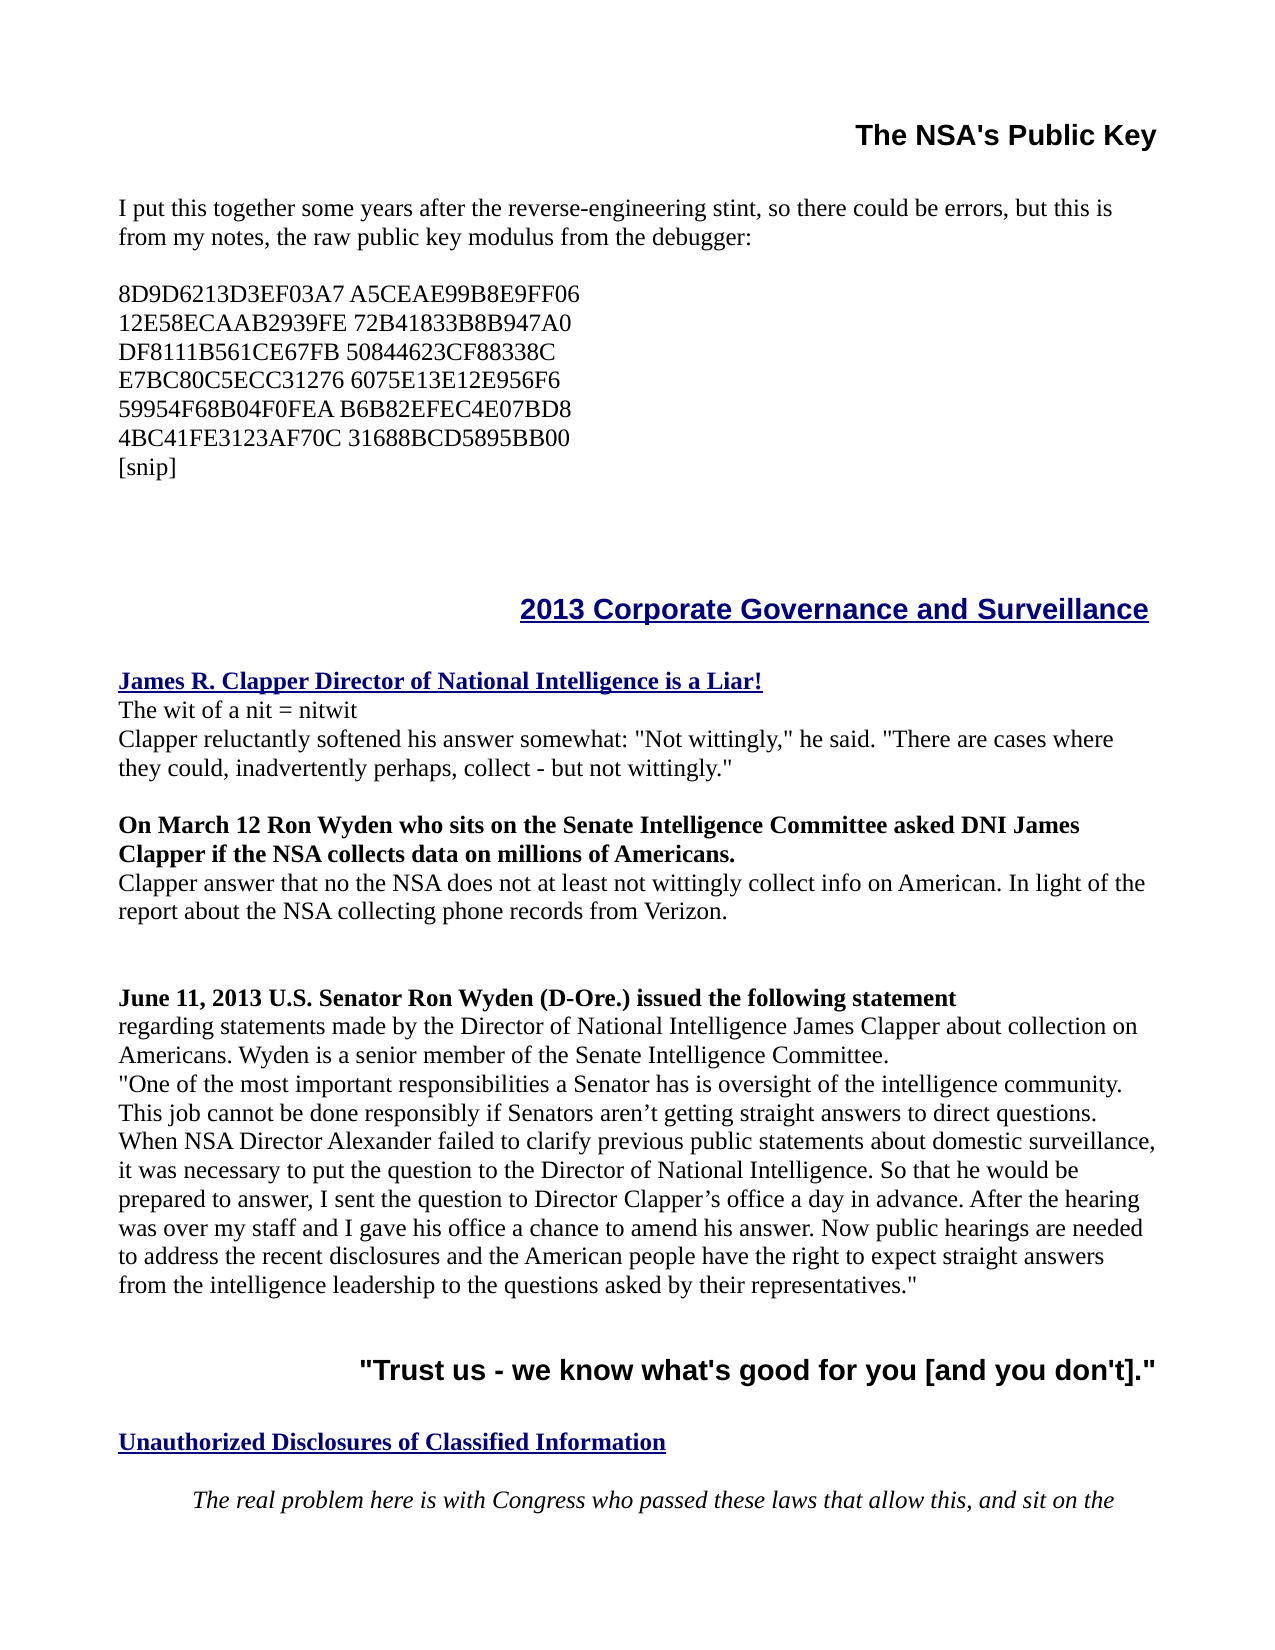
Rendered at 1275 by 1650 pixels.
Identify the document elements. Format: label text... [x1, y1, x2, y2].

subtitle 2013 Corporate Governance and Surveillance [118, 592, 1157, 625]
text 59954F68B04F0FEA B6B82EFEC4E07BD8 [118, 394, 1157, 423]
text Unauthorized Disclosures of Classified Information [118, 1427, 1157, 1456]
text 4BC41FE3123AF70C 31688BCD5895BB00 [118, 423, 1157, 452]
text [snip] [118, 452, 1157, 480]
text Clapper reluctantly softened his answer somewhat: "Not wittingly," he said. "There are cases where they could, inadvertently perhaps, collect - but not wittingly." [118, 724, 1157, 781]
text 12E58ECAAB2939FE 72B41833B8B947A0 [118, 308, 1157, 337]
text The wit of a nit = nitwit [118, 695, 1157, 724]
text Clapper answer that no the NSA does not at least not wittingly collect info on American. In light of the report about the NSA collecting phone records from Verizon. [118, 868, 1157, 925]
text regarding statements made by the Director of National Intelligence James Clapper about collection on Americans. Wyden is a senior member of the Senate Intelligence Committee. [118, 1011, 1157, 1069]
text On March 12 Ron Wyden who sits on the Senate Intelligence Committee asked DNI James Clapper if the NSA collects data on millions of Americans. [118, 810, 1157, 868]
text June 11, 2013 U.S. Senator Ron Wyden (D-Ore.) issued the following statement [118, 983, 1157, 1011]
text James R. Clapper Director of National Intelligence is a Liar! [118, 666, 1157, 695]
text 8D9D6213D3EF03A7 A5CEAE99B8E9FF06 [118, 279, 1157, 308]
text E7BC80C5ECC31276 6075E13E12E956F6 [118, 365, 1157, 394]
text "One of the most important responsibilities a Senator has is oversight of the intelligence community. This job cannot be done responsibly if Senators aren’t getting straight answers to direct questions. When NSA Director Alexander failed to clarify previous public statements about domestic surveillance, it was necessary to put the question to the Director of National Intelligence. So that he would be prepared to answer, I sent the question to Director Clapper’s office a day in advance. After the hearing was over my staff and I gave his office a chance to amend his answer. Now public hearings are needed to address the recent disclosures and the American people have the right to expect straight answers from the intelligence leadership to the questions asked by their representatives." [118, 1069, 1157, 1299]
text The real problem here is with Congress who passed these laws that allow this, and sit on the [192, 1485, 1157, 1514]
text I put this together some years after the reverse-engineering stint, so there could be errors, but this is from my notes, the raw public key modulus from the debugger: [118, 193, 1157, 250]
subtitle "Trust us - we know what's good for you [and you don't]." [118, 1353, 1157, 1386]
subtitle The NSA's Public Key [118, 118, 1157, 152]
text DF8111B561CE67FB 50844623CF88338C [118, 337, 1157, 365]
